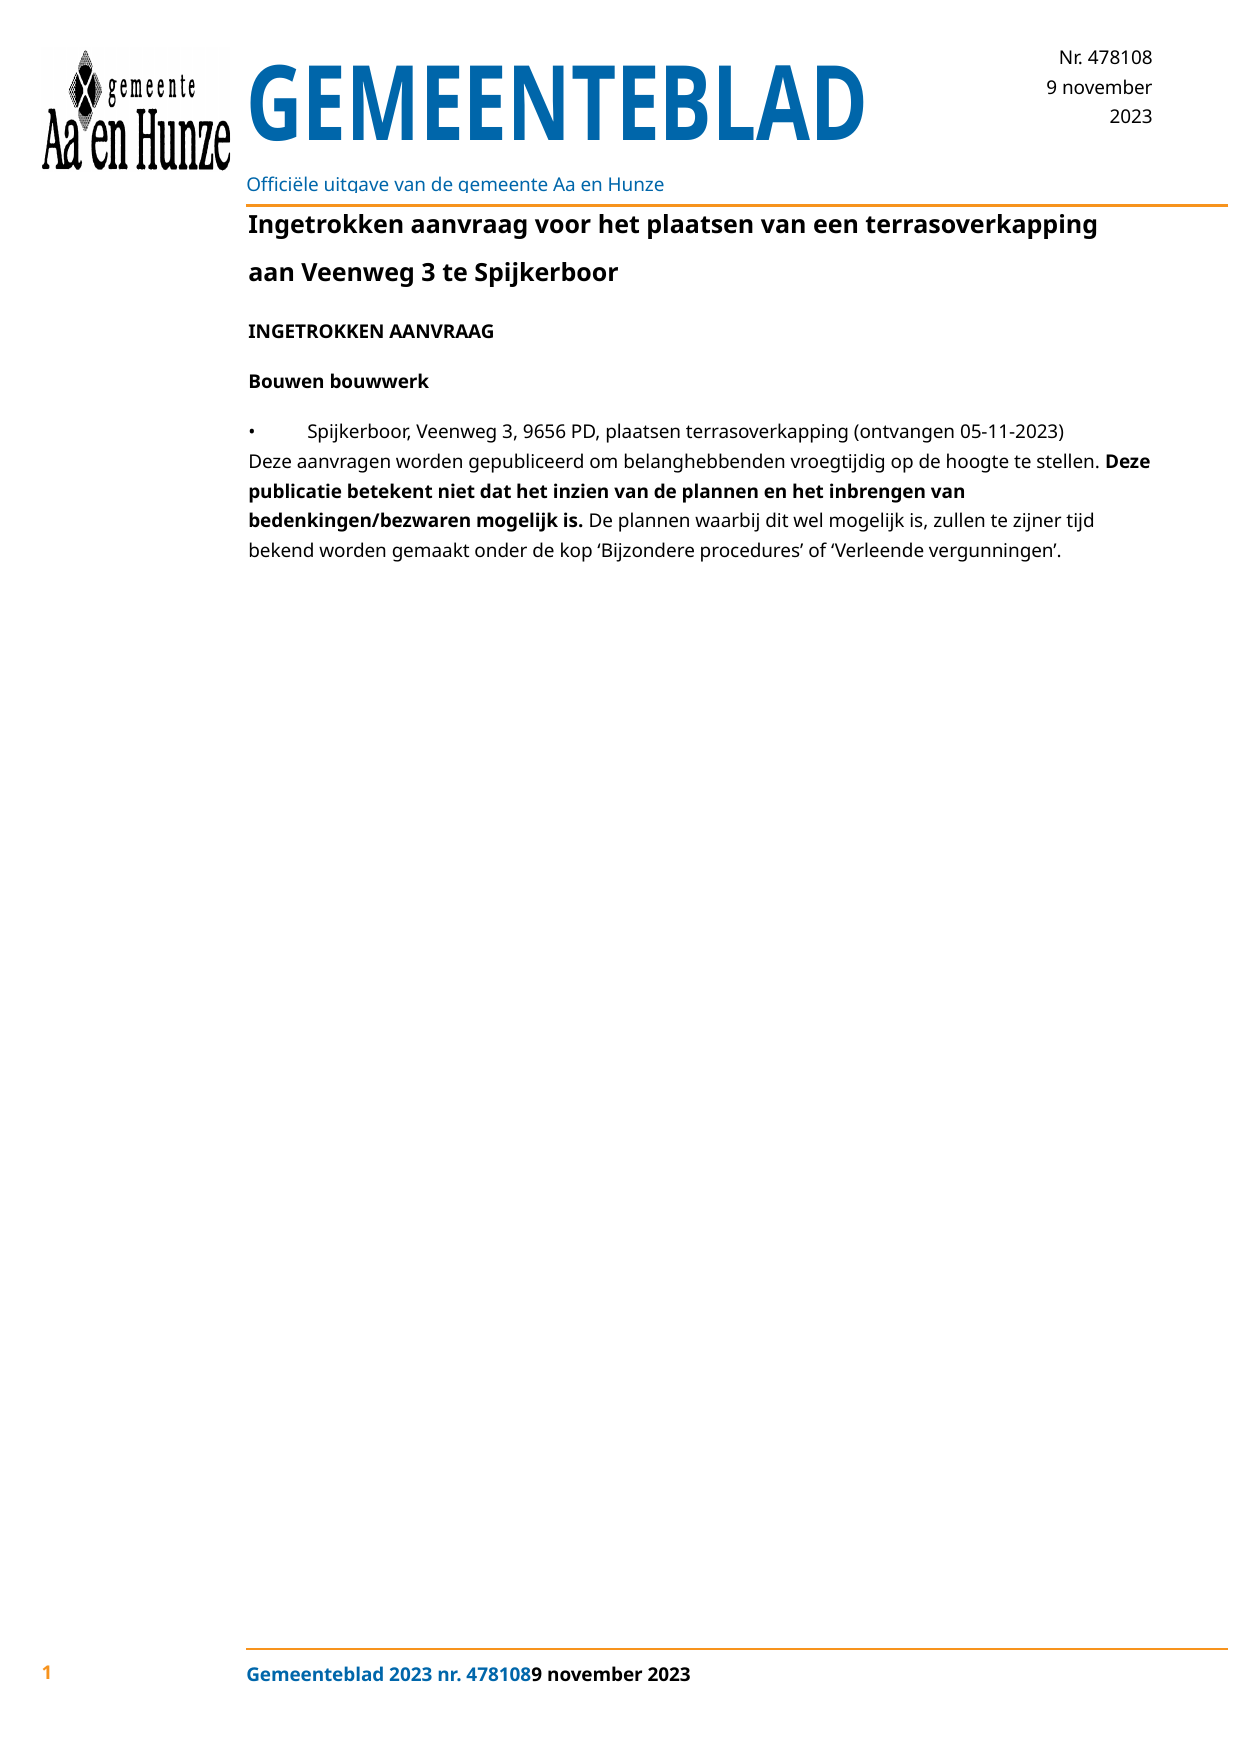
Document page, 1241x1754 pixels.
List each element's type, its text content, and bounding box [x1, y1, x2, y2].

picture [41, 47, 231, 172]
text Ingetrokken aanvraag voor het plaatsen van een terrasoverkapping aan Veenweg 3 te Spijkerboor [248, 207, 1152, 288]
text Bouwen bouwwerk [248, 368, 1152, 394]
text INGETROKKEN AANVRAAG [248, 318, 1152, 344]
list Spijkerboor, Veenweg 3, 9656 PD, plaatsen terrasoverkapping (ontvangen 05-11-2023) [248, 419, 1152, 444]
text Deze aanvragen worden gepubliceerd om belanghebbenden vroegtijdig op de hoogte te stellen. Deze publicatie betekent niet dat het inzien van de plannen en het inbrengen van bedenkingen/bezwaren mogelijk is. De plannen waarbij dit wel mogelijk is, zullen te zijner tijd bekend worden gemaakt onder de kop ‘Bijzondere procedures’ of ‘Verleende vergunningen’. [248, 448, 1152, 563]
